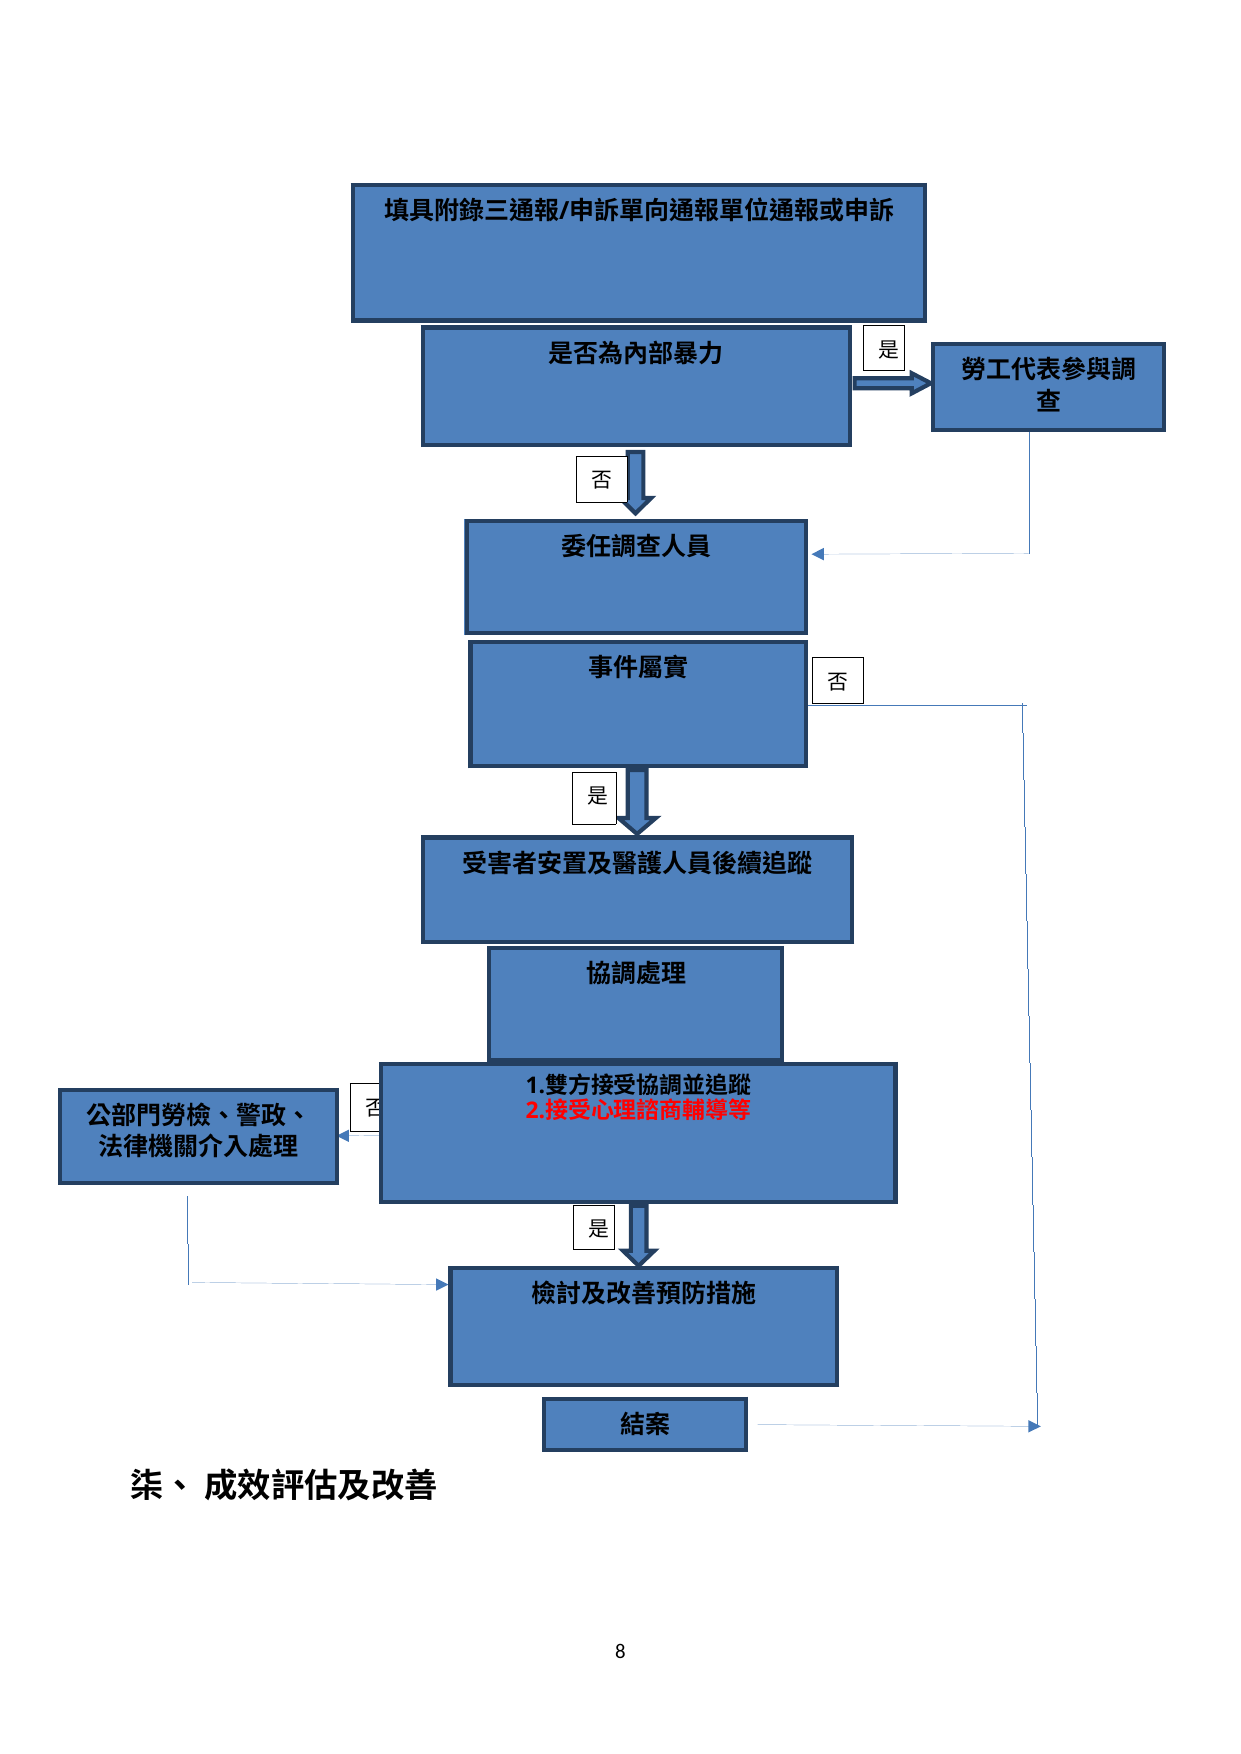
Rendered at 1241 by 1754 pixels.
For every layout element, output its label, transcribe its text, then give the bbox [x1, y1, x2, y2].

text 1.雙方接受協調並追蹤 [398, 1073, 878, 1098]
text 結案 [561, 1408, 729, 1439]
text 委任調查人員 [484, 531, 789, 562]
text 否 [365, 1091, 379, 1121]
text 填具附錄三通報/申訴單向通報單位通報或申訴 [370, 194, 908, 226]
text 公部門勞檢、警政、法律機關介入處理 [77, 1099, 320, 1162]
text 否 [827, 665, 848, 695]
text 勞工代表參與調查 [950, 354, 1147, 416]
text 檢討及改善預防措施 [467, 1277, 820, 1309]
text 是 [587, 780, 601, 810]
text 柒、 成效評估及改善 [130, 1439, 1110, 1514]
text 事件屬實 [487, 651, 789, 683]
text 協調處理 [506, 957, 765, 989]
text 受害者安置及醫護人員後續追蹤 [440, 847, 835, 878]
text 2.接受心理諮商輔導等 [398, 1098, 878, 1123]
text 否 [591, 463, 612, 493]
text 是否為內部暴力 [440, 337, 833, 368]
text 是 [588, 1212, 599, 1242]
text 是 [878, 333, 889, 363]
